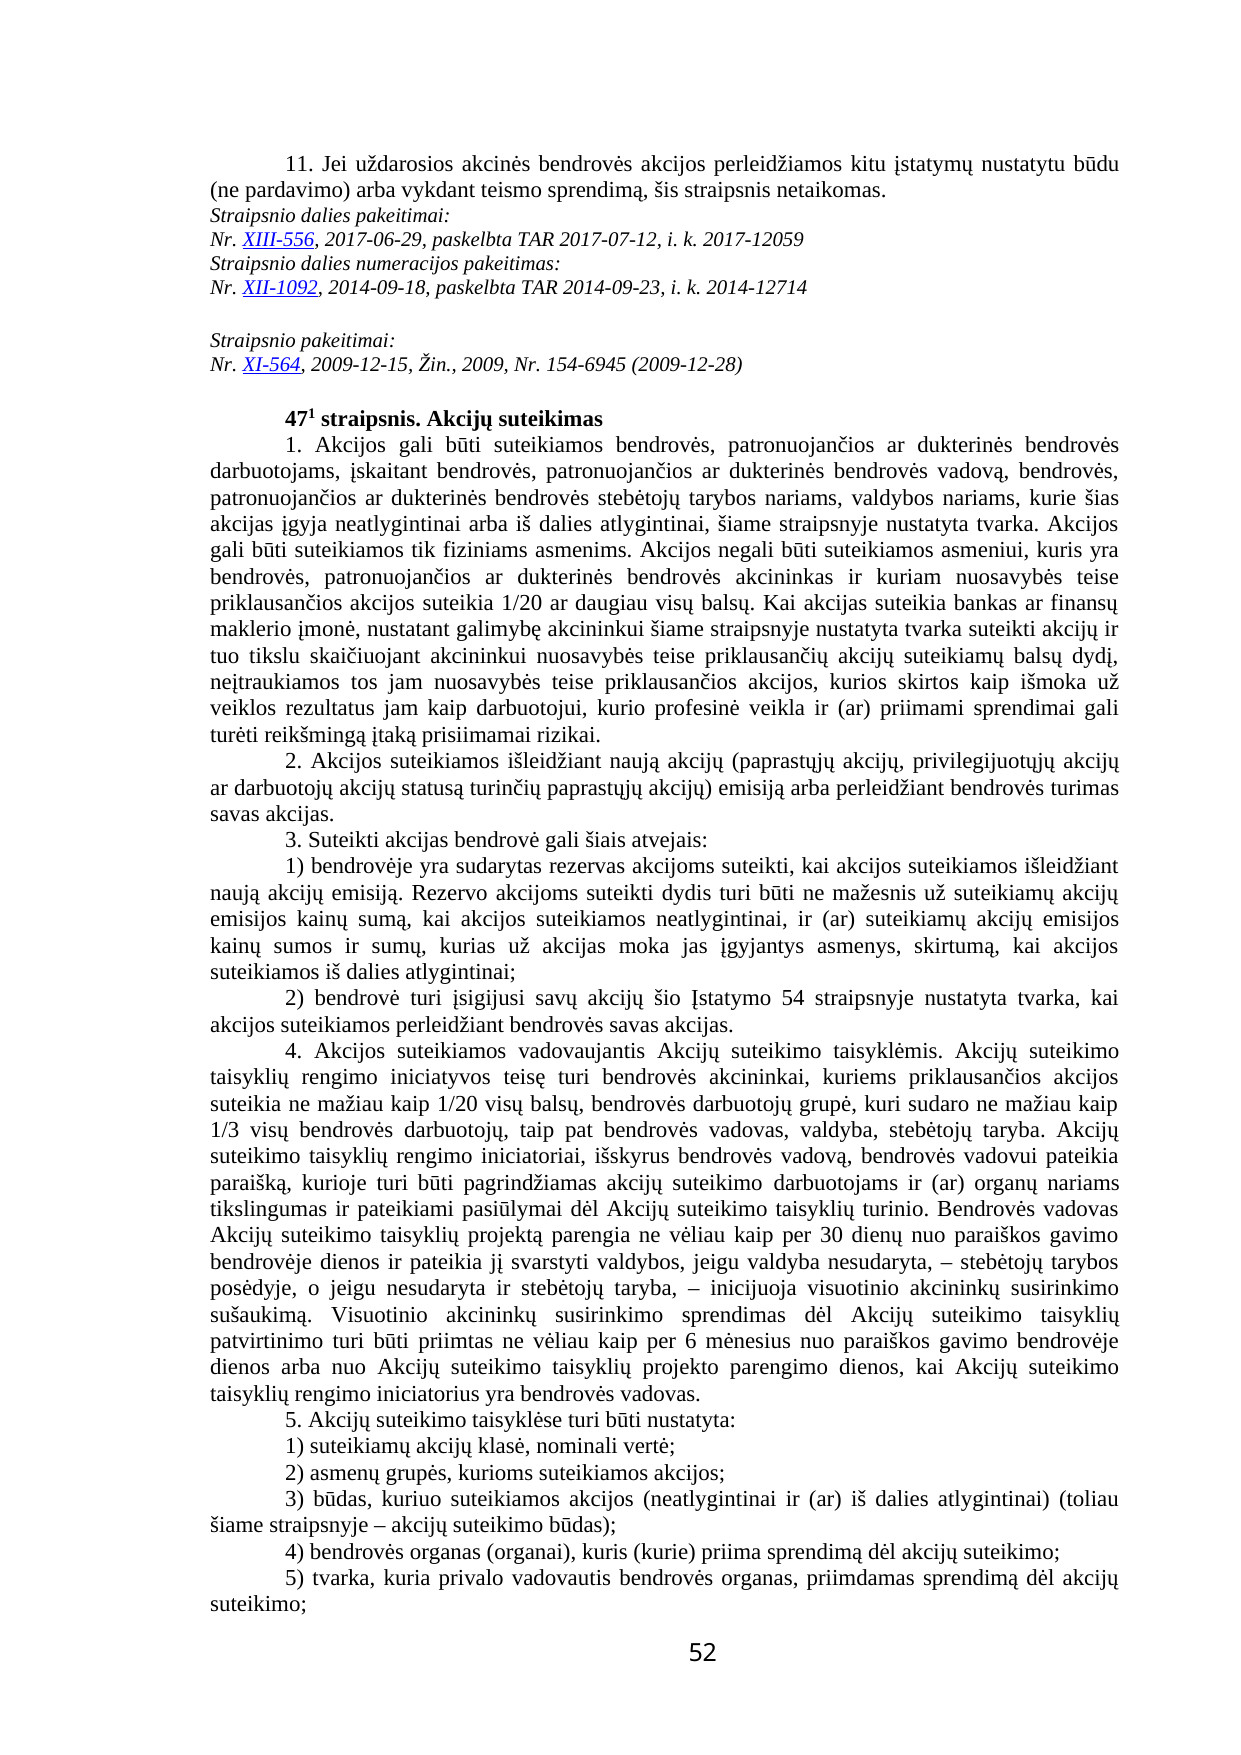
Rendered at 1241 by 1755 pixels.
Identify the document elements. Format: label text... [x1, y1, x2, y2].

text 471 straipsnis. Akcijų suteikimas [210, 404, 1120, 431]
text 3) būdas, kuriuo suteikiamos akcijos (neatlygintinai ir (ar) iš dalies atlygintinai) (toliau šiame straipsnyje – akcijų suteikimo būdas); [210, 1485, 1120, 1538]
text 4. Akcijos suteikiamos vadovaujantis Akcijų suteikimo taisyklėmis. Akcijų suteikimo taisyklių rengimo iniciatyvos teisę turi bendrovės akcininkai, kuriems priklausančios akcijos suteikia ne mažiau kaip 1/20 visų balsų, bendrovės darbuotojų grupė, kuri sudaro ne mažiau kaip 1/3 visų bendrovės darbuotojų, taip pat bendrovės vadovas, valdyba, stebėtojų taryba. Akcijų suteikimo taisyklių rengimo iniciatoriai, išskyrus bendrovės vadovą, bendrovės vadovui pateikia paraišką, kurioje turi būti pagrindžiamas akcijų suteikimo darbuotojams ir (ar) organų nariams tikslingumas ir pateikiami pasiūlymai dėl Akcijų suteikimo taisyklių turinio. Bendrovės vadovas Akcijų suteikimo taisyklių projektą parengia ne vėliau kaip per 30 dienų nuo paraiškos gavimo bendrovėje dienos ir pateikia jį svarstyti valdybos, jeigu valdyba nesudaryta, – stebėtojų tarybos posėdyje, o jeigu nesudaryta ir stebėtojų taryba, – inicijuoja visuotinio akcininkų susirinkimo sušaukimą. Visuotinio akcininkų susirinkimo sprendimas dėl Akcijų suteikimo taisyklių patvirtinimo turi būti priimtas ne vėliau kaip per 6 mėnesius nuo paraiškos gavimo bendrovėje dienos arba nuo Akcijų suteikimo taisyklių projekto parengimo dienos, kai Akcijų suteikimo taisyklių rengimo iniciatorius yra bendrovės vadovas. [210, 1037, 1120, 1406]
text Straipsnio pakeitimai: [210, 328, 1111, 352]
text Nr. XI-564, 2009-12-15, Žin., 2009, Nr. 154-6945 (2009-12-28) [210, 352, 1120, 376]
text 1) bendrovėje yra sudarytas rezervas akcijoms suteikti, kai akcijos suteikiamos išleidžiant naują akcijų emisiją. Rezervo akcijoms suteikti dydis turi būti ne mažesnis už suteikiamų akcijų emisijos kainų sumą, kai akcijos suteikiamos neatlygintinai, ir (ar) suteikiamų akcijų emisijos kainų sumos ir sumų, kurias už akcijas moka jas įgyjantys asmenys, skirtumą, kai akcijos suteikiamos iš dalies atlygintinai; [210, 853, 1120, 984]
text 11. Jei uždarosios akcinės bendrovės akcijos perleidžiamos kitu įstatymų nustatytu būdu (ne pardavimo) arba vykdant teismo sprendimą, šis straipsnis netaikomas. [210, 150, 1120, 203]
text Straipsnio dalies pakeitimai: [210, 203, 1120, 227]
text Straipsnio dalies numeracijos pakeitimas: [210, 251, 1120, 275]
text 2. Akcijos suteikiamos išleidžiant naują akcijų (paprastųjų akcijų, privilegijuotųjų akcijų ar darbuotojų akcijų statusą turinčių paprastųjų akcijų) emisiją arba perleidžiant bendrovės turimas savas akcijas. [210, 747, 1120, 826]
text 1) suteikiamų akcijų klasė, nominali vertė; [210, 1432, 1120, 1459]
text 5) tvarka, kuria privalo vadovautis bendrovės organas, priimdamas sprendimą dėl akcijų suteikimo; [210, 1564, 1120, 1617]
text Nr. XIII-556, 2017-06-29, paskelbta TAR 2017-07-12, i. k. 2017-12059 [210, 227, 1120, 251]
text 2) asmenų grupės, kurioms suteikiamos akcijos; [210, 1459, 1120, 1485]
text 4) bendrovės organas (organai), kuris (kurie) priima sprendimą dėl akcijų suteikimo; [210, 1538, 1120, 1564]
text 5. Akcijų suteikimo taisyklėse turi būti nustatyta: [210, 1406, 1120, 1432]
text 2) bendrovė turi įsigijusi savų akcijų šio Įstatymo 54 straipsnyje nustatyta tvarka, kai akcijos suteikiamos perleidžiant bendrovės savas akcijas. [210, 984, 1120, 1037]
text 1. Akcijos gali būti suteikiamos bendrovės, patronuojančios ar dukterinės bendrovės darbuotojams, įskaitant bendrovės, patronuojančios ar dukterinės bendrovės vadovą, bendrovės, patronuojančios ar dukterinės bendrovės stebėtojų tarybos nariams, valdybos nariams, kurie šias akcijas įgyja neatlygintinai arba iš dalies atlygintinai, šiame straipsnyje nustatyta tvarka. Akcijos gali būti suteikiamos tik fiziniams asmenims. Akcijos negali būti suteikiamos asmeniui, kuris yra bendrovės, patronuojančios ar dukterinės bendrovės akcininkas ir kuriam nuosavybės teise priklausančios akcijos suteikia 1/20 ar daugiau visų balsų. Kai akcijas suteikia bankas ar finansų maklerio įmonė, nustatant galimybę akcininkui šiame straipsnyje nustatyta tvarka suteikti akcijų ir tuo tikslu skaičiuojant akcininkui nuosavybės teise priklausančių akcijų suteikiamų balsų dydį, neįtraukiamos tos jam nuosavybės teise priklausančios akcijos, kurios skirtos kaip išmoka už veiklos rezultatus jam kaip darbuotojui, kurio profesinė veikla ir (ar) priimami sprendimai gali turėti reikšmingą įtaką prisiimamai rizikai. [210, 431, 1120, 747]
text 3. Suteikti akcijas bendrovė gali šiais atvejais: [210, 826, 1120, 853]
text Nr. XII-1092, 2014-09-18, paskelbta TAR 2014-09-23, i. k. 2014-12714 [210, 275, 1120, 299]
